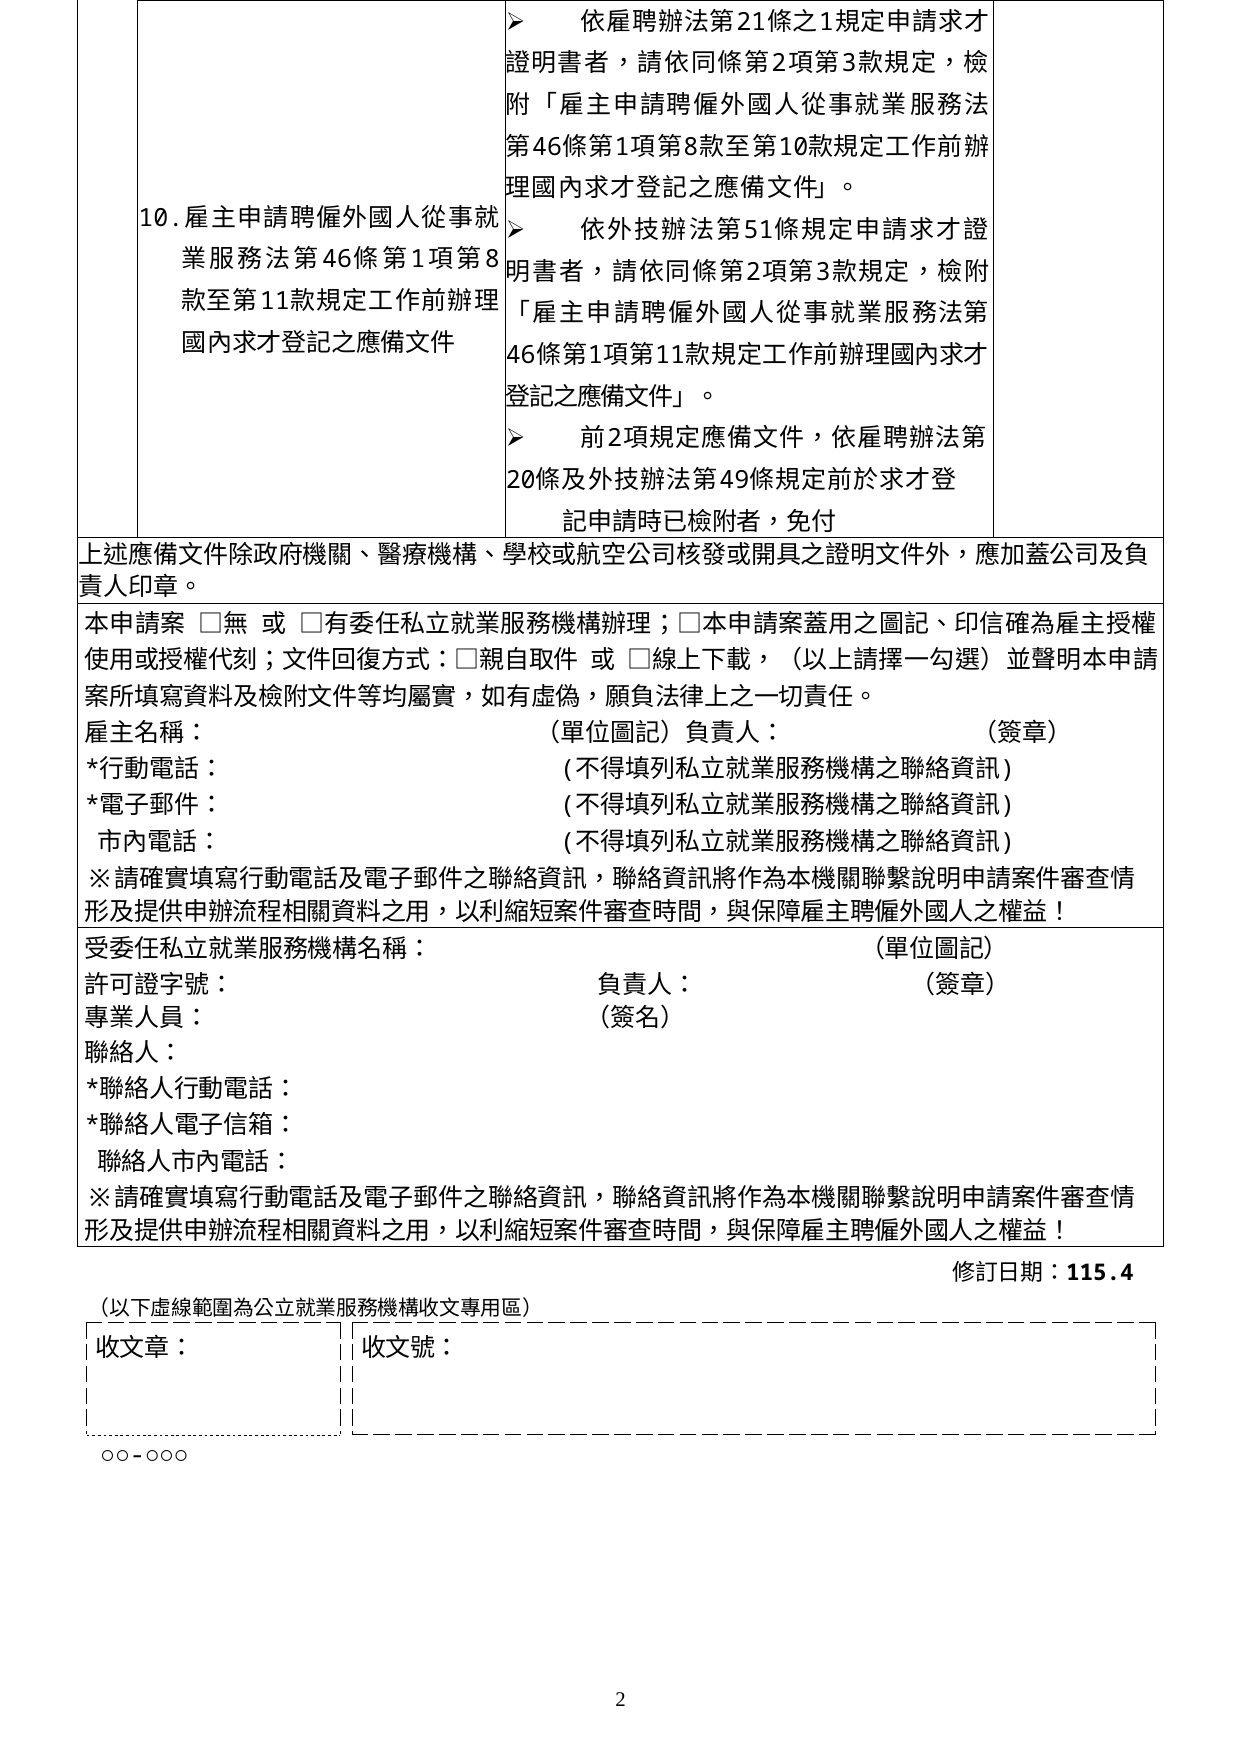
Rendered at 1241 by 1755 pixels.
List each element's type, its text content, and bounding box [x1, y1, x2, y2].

text ○○-○○○ [100, 1437, 1182, 1471]
table_cell 上述應備文件除政府機關、醫療機構、學校或航空公司核發或開具之證明文件外，應加蓋公司及負 責人印章。 [78, 538, 1163, 602]
table_header 收文號： [352, 1322, 1155, 1434]
table_header 依雇聘辦法第21條之1規定申請求才證明書者，請依同條第2項第3款規定，檢附「雇主申請聘僱外國人從事就業服務法第46條第1項第8款至第10款規定工作前辦理國內求才登記之應備文件」。 依外技辦法第51條規定申請求才證明書者，請依同條第2項第3款規定，檢附「雇主申請聘僱外國人從事就業服務法第46條第1項第11款規定工作前辦理國內求才登記之應備文件」。 前2項規定應備文件，依雇聘辦法第20條及外技辦法第49條規定前於求才登 記申請時已檢附者，免付 [506, 1, 993, 537]
table_header 收文章： [86, 1322, 340, 1434]
table_header [994, 1, 1163, 537]
table_header [78, 0, 137, 537]
text （以下虛線範圍為公立就業服務機構收文專用區） [89, 1292, 1182, 1322]
text 修訂日期：115.4 [74, 1254, 1134, 1287]
table_header [340, 1322, 352, 1434]
table_cell 受委任私立就業服務機構名稱： （單位圖記）許可證字號： 負責人： （簽章） 專業人員： （簽名） 聯絡人： *聯絡人行動電話： *聯絡人電子信箱：聯絡人市內電話： ※請確實填寫行動電話及電子郵件之聯絡資訊，聯絡資訊將作為本機關聯繫說明申請案件審查情 形及提供申辦流程相關資料之用，以利縮短案件審查時間，與保障雇主聘僱外國人之權益！ [78, 928, 1163, 1246]
table_cell 本申請案 □無 或 □有委任私立就業服務機構辦理；□本申請案蓋用之圖記、印信確為雇主授權使用或授權代刻；文件回復方式：□親自取件 或 □線上下載，（以上請擇一勾選）並聲明本申請案所填寫資料及檢附文件等均屬實，如有虛偽，願負法律上之一切責任。 雇主名稱： （單位圖記）負責人： （簽章） *行動電話： (不得填列私立就業服務機構之聯絡資訊) *電子郵件： (不得填列私立就業服務機構之聯絡資訊) 市內電話： (不得填列私立就業服務機構之聯絡資訊) ※請確實填寫行動電話及電子郵件之聯絡資訊，聯絡資訊將作為本機關聯繫說明申請案件審查情 形及提供申辦流程相關資料之用，以利縮短案件審查時間，與保障雇主聘僱外國人之權益！ [78, 604, 1163, 927]
table_header 10.雇主申請聘僱外國人從事就業服務法第46條第1項第8款至第11款規定工作前辦理國內求才登記之應備文件 [138, 1, 505, 537]
